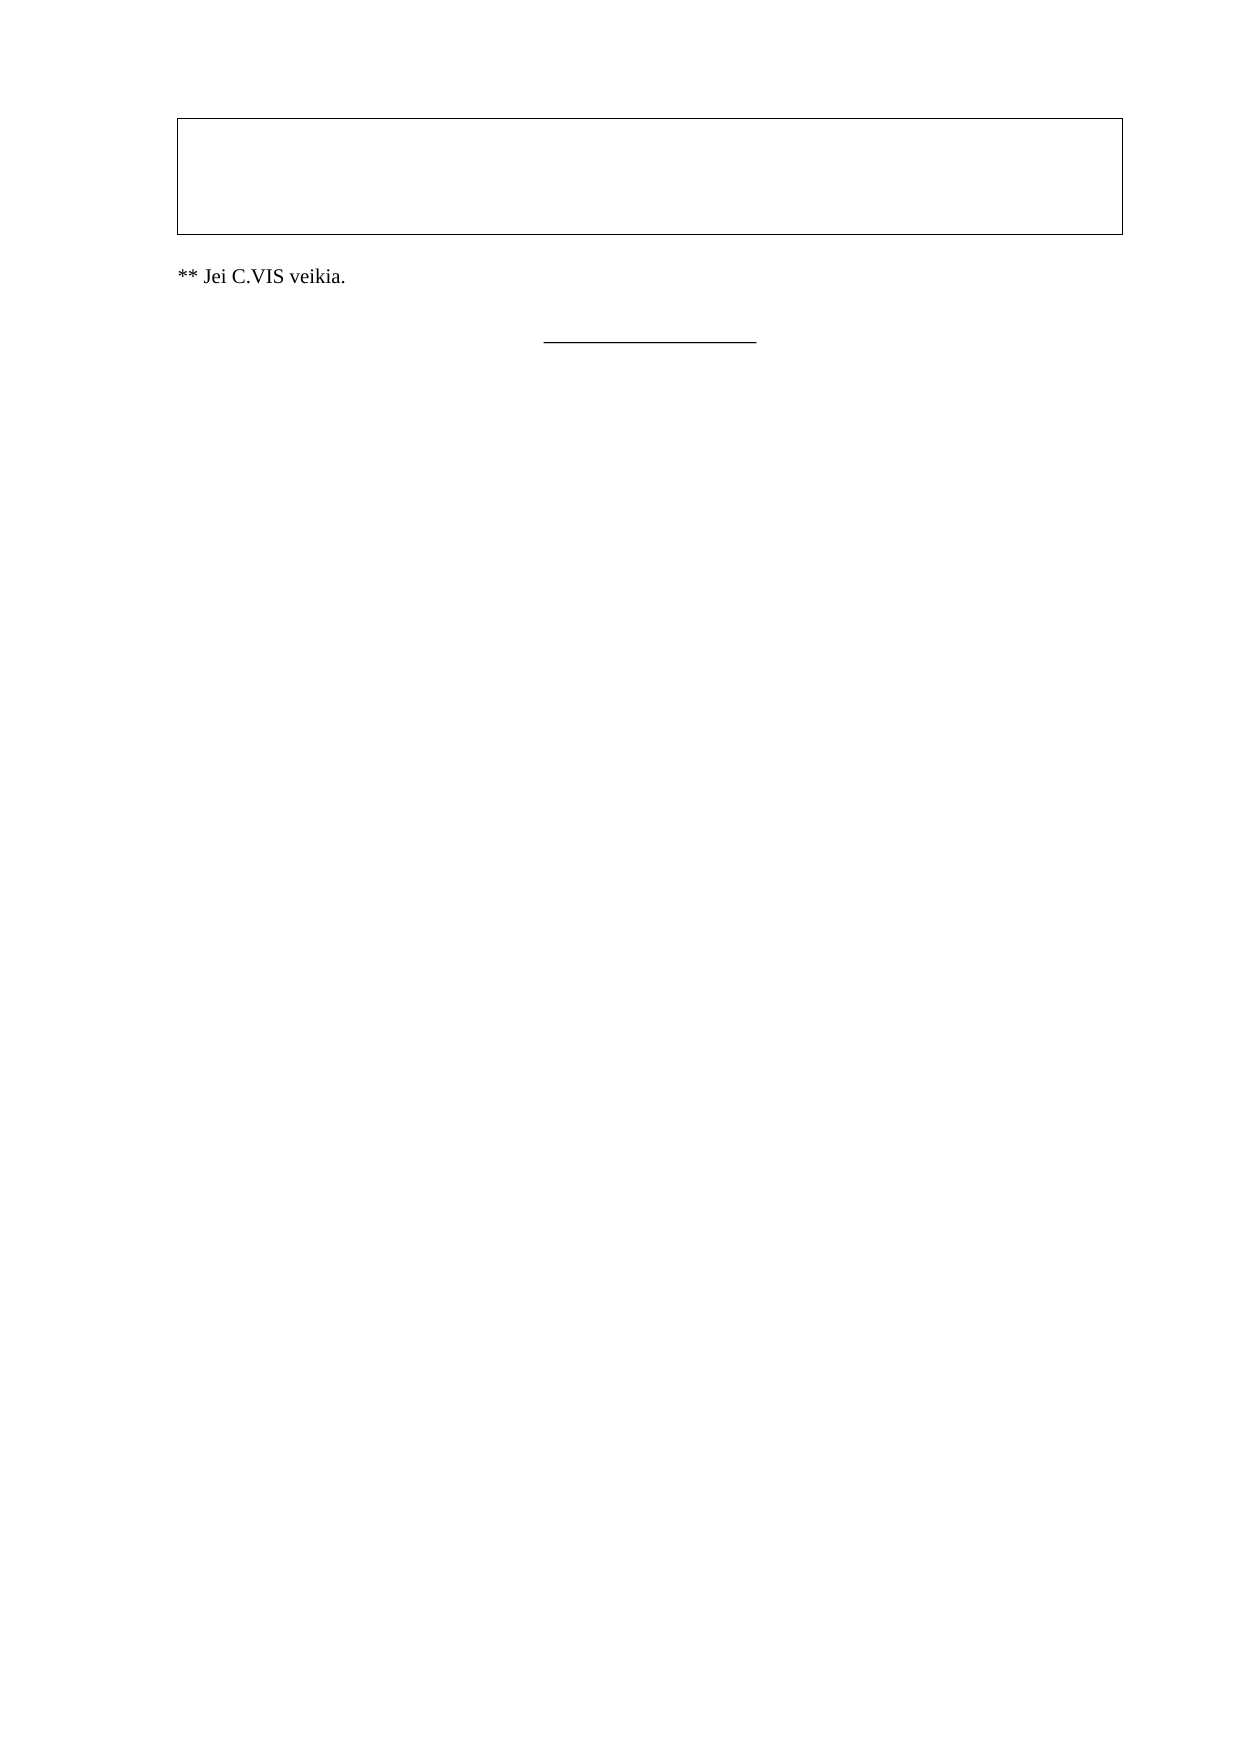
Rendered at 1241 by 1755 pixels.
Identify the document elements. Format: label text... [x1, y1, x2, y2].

table_header [178, 119, 1122, 234]
text ** Jei C.VIS veikia. [177, 264, 1122, 288]
text _________________ [177, 317, 1122, 346]
